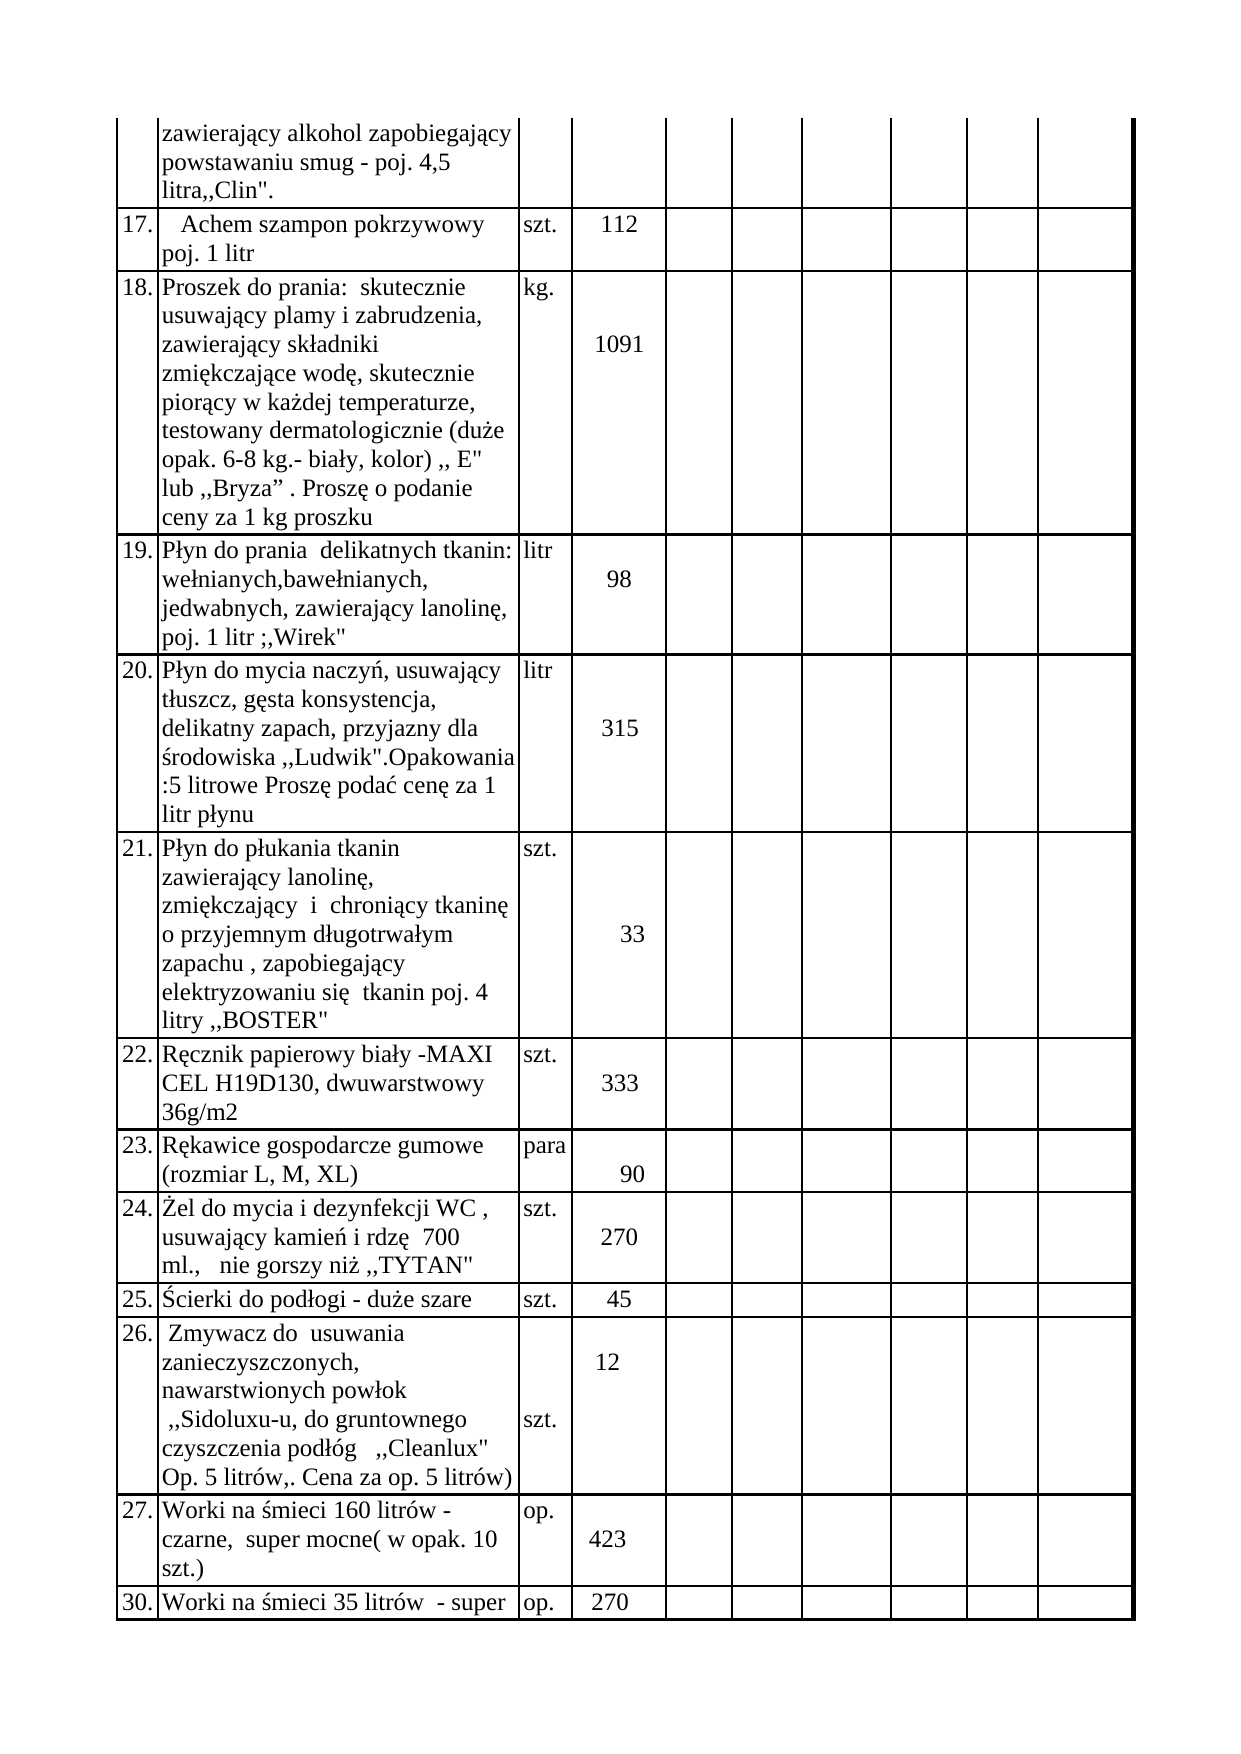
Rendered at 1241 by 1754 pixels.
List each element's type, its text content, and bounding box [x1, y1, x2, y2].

table_cell [1039, 272, 1131, 533]
table_cell kg. [520, 272, 571, 533]
table_cell [803, 1587, 890, 1618]
table_cell 270 [573, 1587, 665, 1618]
table_cell [968, 118, 1037, 207]
table_cell Proszek do prania: skutecznie usuwający plamy i zabrudzenia, zawierający składniki zmiękczające wodę, skutecznie piorący w każdej temperaturze, testowany dermatologicznie (duże opak. 6-8 kg.- biały, kolor) ,, E" lub ,,Bryza” . Proszę o podanie ceny za 1 kg proszku [159, 272, 518, 533]
table_cell [892, 1284, 966, 1316]
table_cell Worki na śmieci 35 litrów - super [159, 1587, 518, 1618]
table_cell szt. [520, 1039, 571, 1128]
table_cell [667, 118, 731, 207]
table_cell [803, 1496, 890, 1585]
table_cell [667, 833, 731, 1037]
table_cell [733, 1496, 801, 1585]
table_cell Płyn do prania delikatnych tkanin: wełnianych,bawełnianych, jedwabnych, zawierający lanolinę, poj. 1 litr ;,Wirek" [159, 536, 518, 653]
table_cell Płyn do mycia naczyń, usuwający tłuszcz, gęsta konsystencja, delikatny zapach, przyjazny dla środowiska ,,Ludwik".Opakowania :5 litrowe Proszę podać cenę za 1 litr płynu [159, 656, 518, 831]
table_cell [667, 656, 731, 831]
table_cell [667, 1039, 731, 1128]
table_cell Ręcznik papierowy biały -MAXI CEL H19D130, dwuwarstwowy 36g/m2 [159, 1039, 518, 1128]
table_cell Rękawice gospodarcze gumowe (rozmiar L, M, XL) [159, 1131, 518, 1191]
table_cell [733, 1318, 801, 1493]
table_cell 12 [573, 1318, 665, 1493]
table_cell [118, 118, 157, 207]
table_cell 20. [118, 656, 157, 831]
table_cell 98 [573, 536, 665, 653]
table_cell [733, 209, 801, 270]
table_cell op. [520, 1496, 571, 1585]
table_cell [667, 536, 731, 653]
table_cell szt. [520, 1193, 571, 1282]
table_cell [803, 209, 890, 270]
table_cell [667, 1284, 731, 1316]
table_cell [733, 1131, 801, 1191]
table_cell [968, 1318, 1037, 1493]
table_cell 333 [573, 1039, 665, 1128]
table_cell 270 [573, 1193, 665, 1282]
table_cell [733, 1039, 801, 1128]
table_cell litr [520, 536, 571, 653]
table_cell [1039, 1318, 1131, 1493]
table_cell [1039, 209, 1131, 270]
table_cell [803, 1131, 890, 1191]
table_cell [1039, 1284, 1131, 1316]
table_cell 33 [573, 833, 665, 1037]
table_cell [968, 1193, 1037, 1282]
table_cell zawierający alkohol zapobiegający powstawaniu smug - poj. 4,5 litra,,Clin". [159, 118, 518, 207]
table_cell 90 [573, 1131, 665, 1191]
table_cell [968, 209, 1037, 270]
table_cell Żel do mycia i dezynfekcji WC , usuwający kamień i rdzę 700 ml., nie gorszy niż ,,TYTAN" [159, 1193, 518, 1282]
table_cell Płyn do płukania tkanin zawierający lanolinę, zmiękczający i chroniący tkaninę o przyjemnym długotrwałym zapachu , zapobiegający elektryzowaniu się tkanin poj. 4 litry ,,BOSTER" [159, 833, 518, 1037]
table_cell 423 [573, 1496, 665, 1585]
table_cell [803, 833, 890, 1037]
table_cell [733, 656, 801, 831]
table_cell [892, 1318, 966, 1493]
table_cell [892, 1039, 966, 1128]
table_cell 27. [118, 1496, 157, 1585]
table_cell [667, 1131, 731, 1191]
table_cell [733, 536, 801, 653]
table_cell [803, 1318, 890, 1493]
table_cell [892, 209, 966, 270]
table_cell [803, 656, 890, 831]
table_cell [1039, 118, 1131, 207]
table_cell szt. [520, 1318, 571, 1493]
table_cell [968, 272, 1037, 533]
table_cell [892, 536, 966, 653]
table_cell [968, 1587, 1037, 1618]
table_cell [1039, 1039, 1131, 1128]
table_cell [968, 656, 1037, 831]
table_cell [573, 118, 665, 207]
table_cell 45 [573, 1284, 665, 1316]
table_cell [803, 118, 890, 207]
table_cell 25. [118, 1284, 157, 1316]
table_cell Achem szampon pokrzywowy poj. 1 litr [159, 209, 518, 270]
table_cell [803, 536, 890, 653]
table_cell [733, 1587, 801, 1618]
table_cell [968, 1284, 1037, 1316]
table_cell szt. [520, 1284, 571, 1316]
table_cell [803, 1284, 890, 1316]
table_cell [968, 833, 1037, 1037]
table_cell 1091 [573, 272, 665, 533]
table_cell litr [520, 656, 571, 831]
table_cell [803, 272, 890, 533]
table_cell [667, 1193, 731, 1282]
table_cell szt. [520, 209, 571, 270]
table_cell [1039, 1587, 1131, 1618]
table_cell [1039, 1131, 1131, 1191]
table_cell [892, 118, 966, 207]
table_cell [733, 833, 801, 1037]
table_cell [892, 272, 966, 533]
table_cell para [520, 1131, 571, 1191]
table_cell 17. [118, 209, 157, 270]
table_cell [892, 1587, 966, 1618]
table_cell [1039, 833, 1131, 1037]
table_cell [1039, 1496, 1131, 1585]
table_cell [1039, 1193, 1131, 1282]
table_cell [803, 1193, 890, 1282]
table_cell [1039, 536, 1131, 653]
table_cell 21. [118, 833, 157, 1037]
table_cell [892, 1496, 966, 1585]
table_cell Zmywacz do usuwania zanieczyszczonych, nawarstwionych powłok ,,Sidoluxu-u, do gruntownego czyszczenia podłóg ,,Cleanlux" Op. 5 litrów,. Cena za op. 5 litrów) [159, 1318, 518, 1493]
table_cell [892, 833, 966, 1037]
table_cell 112 [573, 209, 665, 270]
table_cell 26. [118, 1318, 157, 1493]
table_cell [667, 1318, 731, 1493]
table_cell [667, 209, 731, 270]
table_cell szt. [520, 833, 571, 1037]
table_cell [733, 118, 801, 207]
table_cell [520, 118, 571, 207]
table_cell 22. [118, 1039, 157, 1128]
table_cell [892, 656, 966, 831]
table_cell 18. [118, 272, 157, 533]
table_cell Worki na śmieci 160 litrów - czarne, super mocne( w opak. 10 szt.) [159, 1496, 518, 1585]
table_cell [892, 1193, 966, 1282]
table_cell [667, 1496, 731, 1585]
table_cell [968, 536, 1037, 653]
table_cell [968, 1496, 1037, 1585]
table_cell 24. [118, 1193, 157, 1282]
table_cell [733, 1193, 801, 1282]
table_cell 30. [118, 1587, 157, 1618]
table_cell [968, 1039, 1037, 1128]
table_cell [968, 1131, 1037, 1191]
table_cell [667, 1587, 731, 1618]
table_cell [733, 1284, 801, 1316]
table_cell 23. [118, 1131, 157, 1191]
table_cell Ścierki do podłogi - duże szare [159, 1284, 518, 1316]
table_cell [803, 1039, 890, 1128]
table_cell [733, 272, 801, 533]
table_cell op. [520, 1587, 571, 1618]
table_cell 315 [573, 656, 665, 831]
table_cell [892, 1131, 966, 1191]
table_cell 19. [118, 536, 157, 653]
table_cell [1039, 656, 1131, 831]
table_cell [667, 272, 731, 533]
